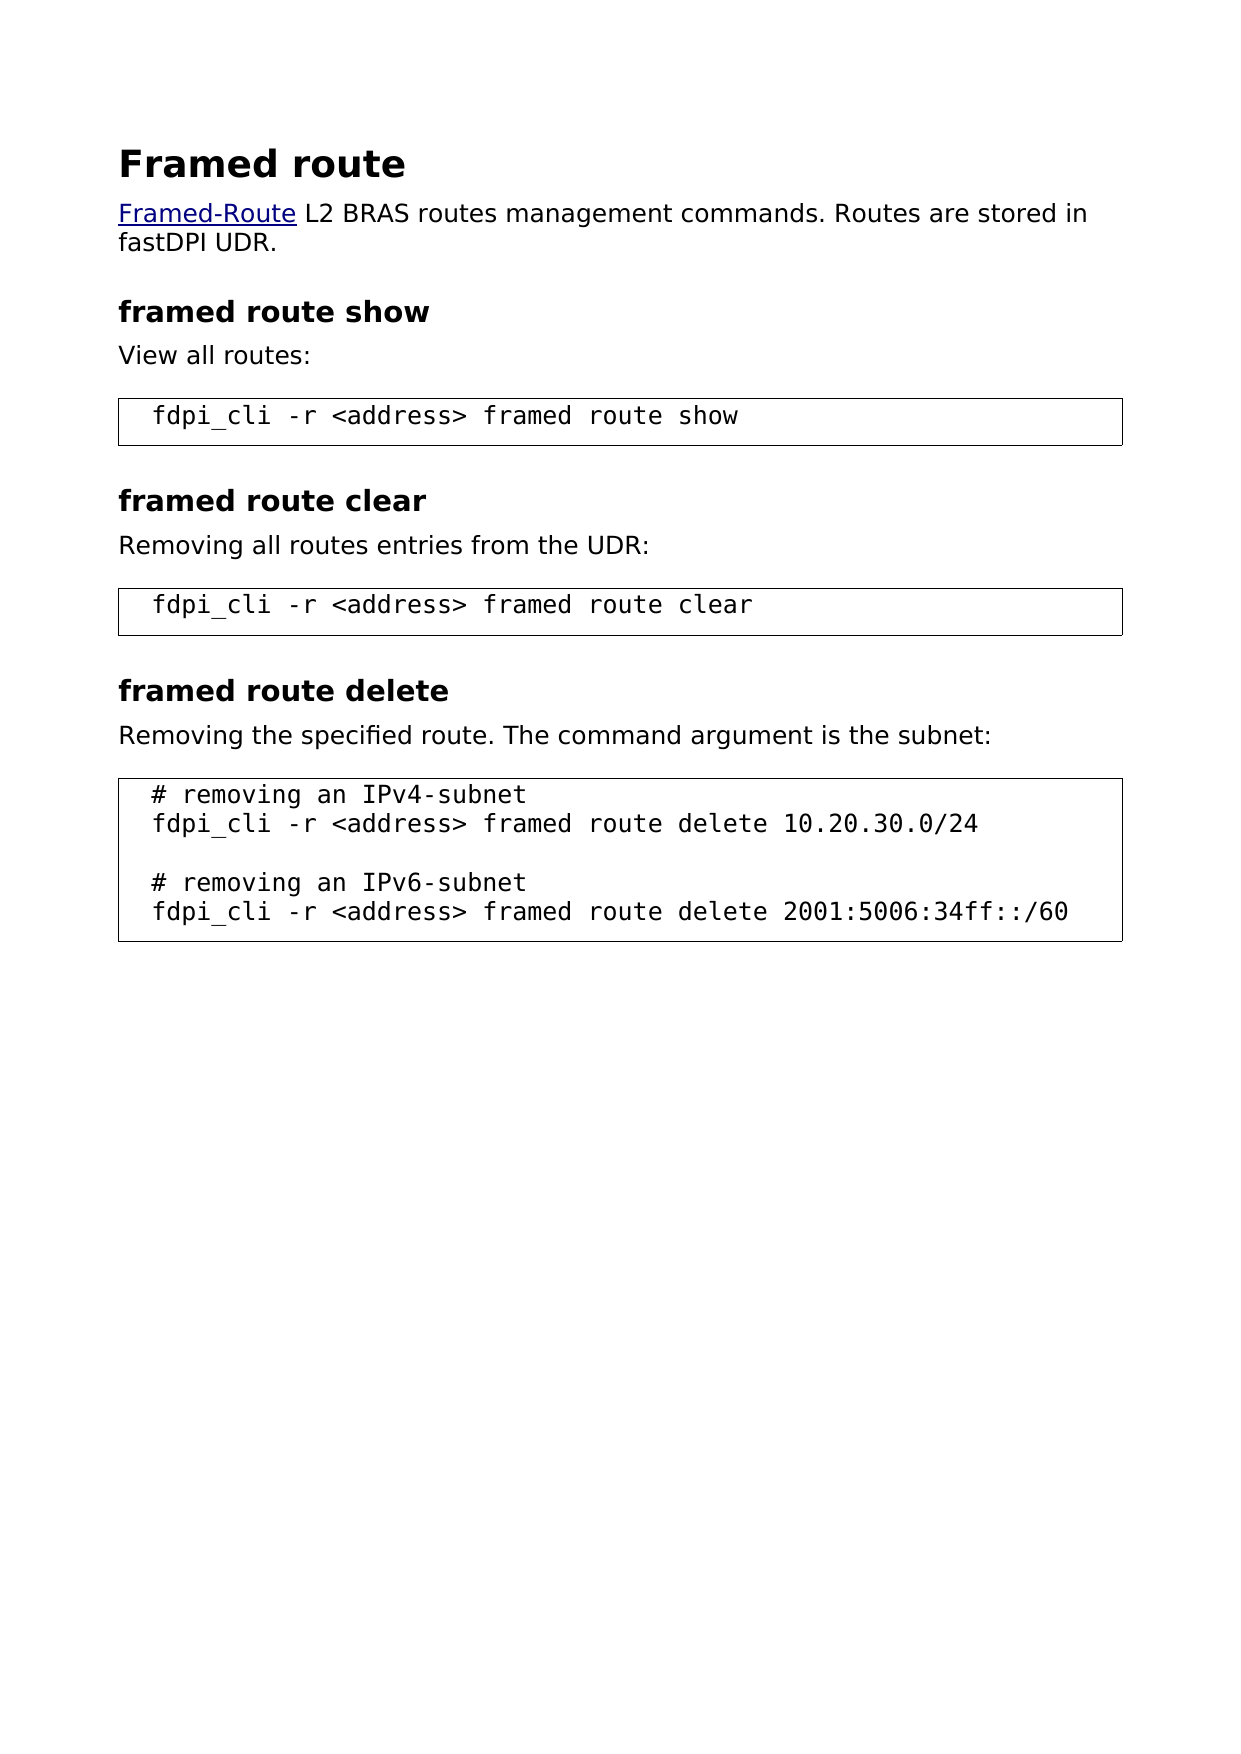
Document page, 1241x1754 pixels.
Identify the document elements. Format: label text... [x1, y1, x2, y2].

table_header # removing an IPv4-subnet fdpi_cli -r <address> framed route delete 10.20.30.0/24 # removing an IPv6-subnet fdpi_cli -r <address> framed route delete 2001:5006:34ff::/60 [119, 779, 1122, 941]
text Removing the specified route. The command argument is the subnet: [118, 721, 1122, 750]
table_header fdpi_cli -r <address> framed route clear [119, 589, 1122, 634]
subtitle framed route delete [118, 674, 1122, 708]
subtitle Framed route [118, 143, 1122, 187]
table_header fdpi_cli -r <address> framed route show [119, 399, 1122, 445]
text Removing all routes entries from the UDR: [118, 531, 1122, 560]
subtitle framed route clear [118, 485, 1122, 519]
text Framed-Route L2 BRAS routes management commands. Routes are stored in fastDPI UDR. [118, 199, 1122, 258]
text View all routes: [118, 342, 1122, 371]
subtitle framed route show [118, 295, 1122, 329]
